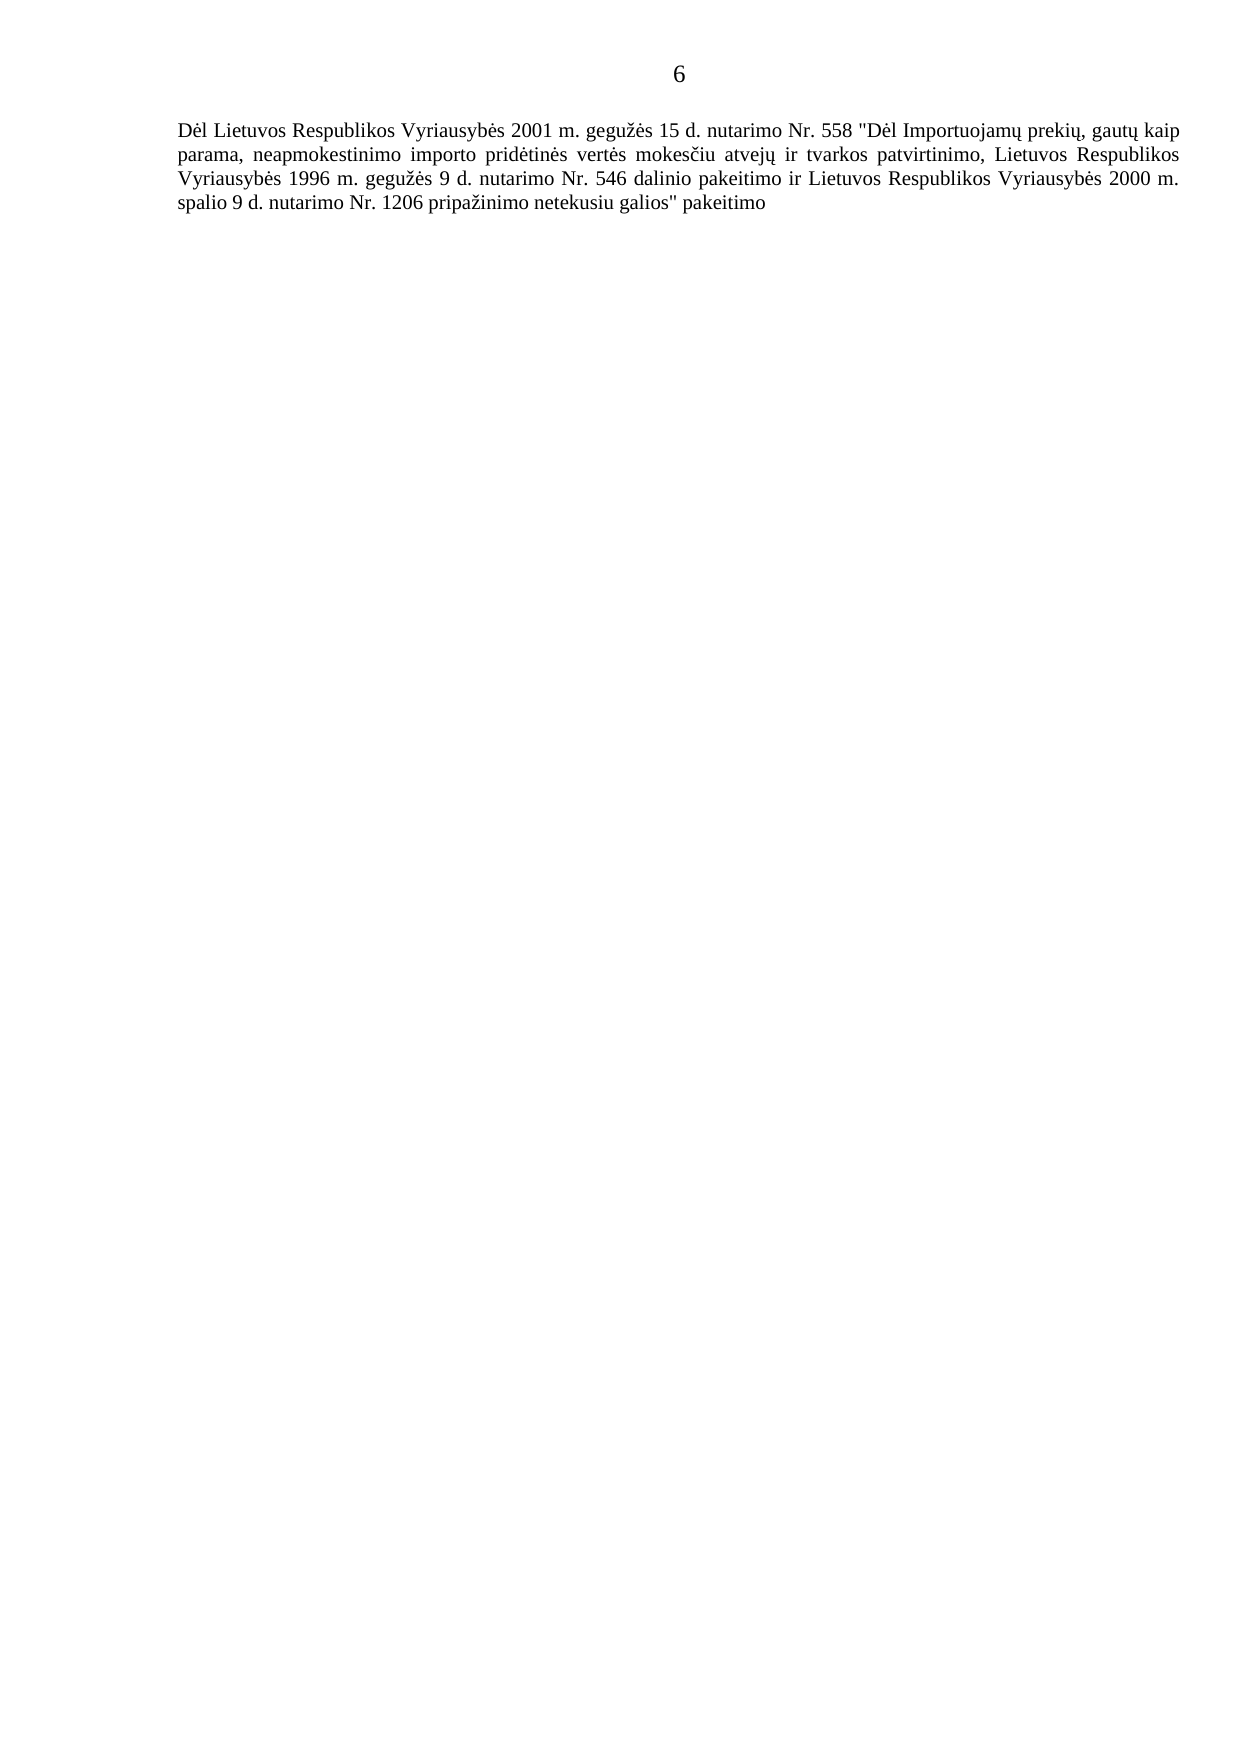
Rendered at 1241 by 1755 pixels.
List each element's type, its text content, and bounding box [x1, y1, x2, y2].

text Dėl Lietuvos Respublikos Vyriausybės 2001 m. gegužės 15 d. nutarimo Nr. 558 "Dėl Importuojamų prekių, gautų kaip parama, neapmokestinimo importo pridėtinės vertės mokesčiu atvejų ir tvarkos patvirtinimo, Lietuvos Respublikos Vyriausybės 1996 m. gegužės 9 d. nutarimo Nr. 546 dalinio pakeitimo ir Lietuvos Respublikos Vyriausybės 2000 m. spalio 9 d. nutarimo Nr. 1206 pripažinimo netekusiu galios" pakeitimo [177, 118, 1181, 214]
